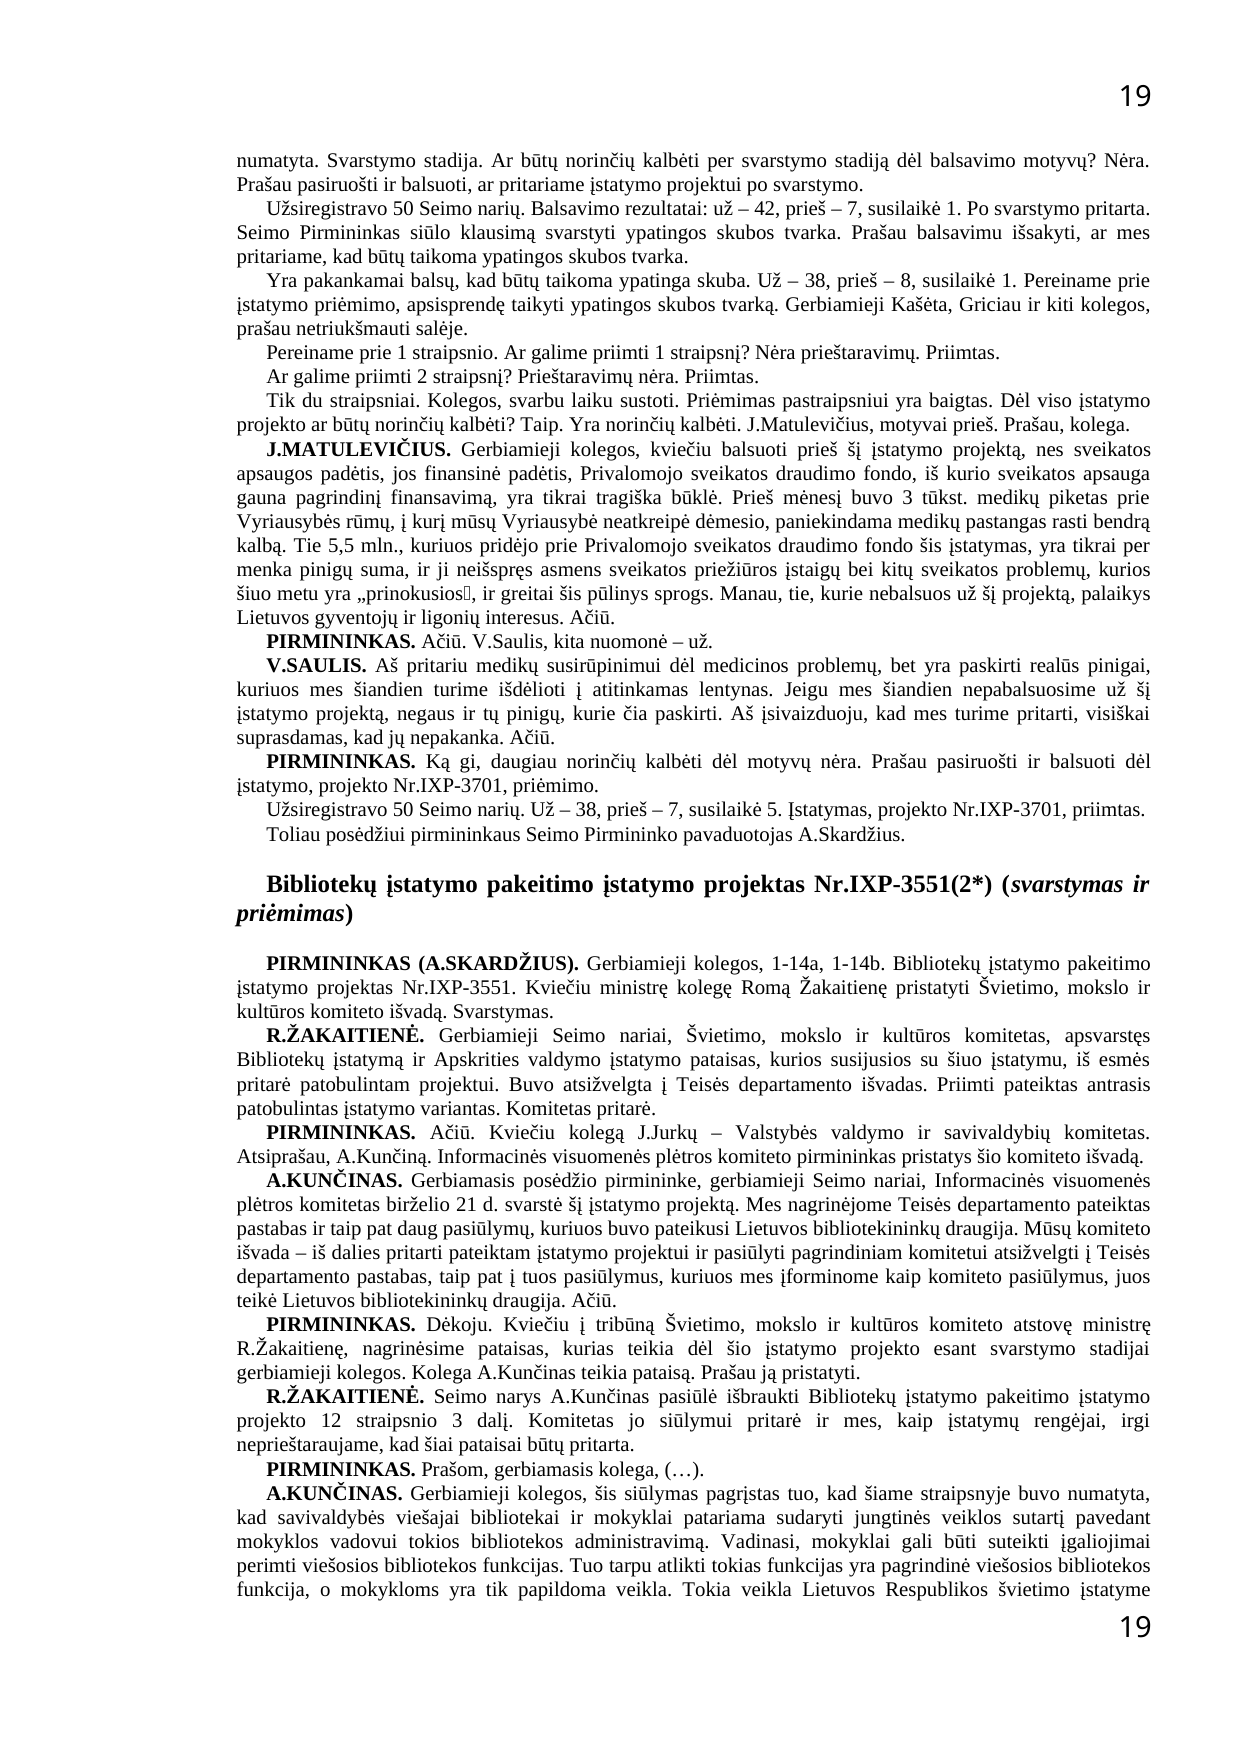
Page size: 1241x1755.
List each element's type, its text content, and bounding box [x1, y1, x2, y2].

text Ar galime priimti 2 straipsnį? Prieštaravimų nėra. Priimtas. [236, 364, 1152, 388]
text PIRMININKAS. Ačiū. V.Saulis, kita nuomonė – už. [236, 629, 1152, 653]
text PIRMININKAS. Prašom, gerbiamasis kolega, (…). [236, 1456, 1152, 1481]
text R.ŽAKAITIENĖ. Seimo narys A.Kunčinas pasiūlė išbraukti Bibliotekų įstatymo pakeitimo įstatymo projekto 12 straipsnio 3 dalį. Komitetas jo siūlymui pritarė ir mes, kaip įstatymų rengėjai, irgi neprieštaraujame, kad šiai pataisai būtų pritarta. [236, 1384, 1152, 1456]
text PIRMININKAS (A.SKARDŽIUS). Gerbiamieji kolegos, 1-14a, 1-14b. Bibliotekų įstatymo pakeitimo įstatymo projektas Nr.IXP-3551. Kviečiu ministrę kolegę Romą Žakaitienę pristatyti Švietimo, mokslo ir kultūros komiteto išvadą. Svarstymas. [236, 951, 1152, 1023]
text PIRMININKAS. Ką gi, daugiau norinčių kalbėti dėl motyvų nėra. Prašau pasiruošti ir balsuoti dėl įstatymo, projekto Nr.IXP-3701, priėmimo. [236, 749, 1152, 797]
text Yra pakankamai balsų, kad būtų taikoma ypatinga skuba. Už – 38, prieš – 8, susilaikė 1. Pereiname prie įstatymo priėmimo, apsisprendę taikyti ypatingos skubos tvarką. Gerbiamieji Kašėta, Griciau ir kiti kolegos, prašau netriukšmauti salėje. [236, 268, 1152, 340]
text R.ŽAKAITIENĖ. Gerbiamieji Seimo nariai, Švietimo, mokslo ir kultūros komitetas, apsvarstęs Bibliotekų įstatymą ir Apskrities valdymo įstatymo pataisas, kurios susijusios su šiuo įstatymu, iš esmės pritarė patobulintam projektui. Buvo atsižvelgta į Teisės departamento išvadas. Priimti pateiktas antrasis patobulintas įstatymo variantas. Komitetas pritarė. [236, 1023, 1152, 1119]
text J.MATULEVIČIUS. Gerbiamieji kolegos, kviečiu balsuoti prieš šį įstatymo projektą, nes sveikatos apsaugos padėtis, jos finansinė padėtis, Privalomojo sveikatos draudimo fondo, iš kurio sveikatos apsauga gauna pagrindinį finansavimą, yra tikrai tragiška būklė. Prieš mėnesį buvo 3 tūkst. medikų piketas prie Vyriausybės rūmų, į kurį mūsų Vyriausybė neatkreipė dėmesio, paniekindama medikų pastangas rasti bendrą kalbą. Tie 5,5 mln., kuriuos pridėjo prie Privalomojo sveikatos draudimo fondo šis įstatymas, yra tikrai per menka pinigų suma, ir ji neišspręs asmens sveikatos priežiūros įstaigų bei kitų sveikatos problemų, kurios šiuo metu yra „prinokusios, ir greitai šis pūlinys sprogs. Manau, tie, kurie nebalsuos už šį projektą, palaikys Lietuvos gyventojų ir ligonių interesus. Ačiū. [236, 436, 1152, 629]
text Užsiregistravo 50 Seimo narių. Už – 38, prieš – 7, susilaikė 5. Įstatymas, projekto Nr.IXP-3701, priimtas. [236, 797, 1152, 821]
text Pereiname prie 1 straipsnio. Ar galime priimti 1 straipsnį? Nėra prieštaravimų. Priimtas. [236, 340, 1152, 364]
text PIRMININKAS. Dėkoju. Kviečiu į tribūną Švietimo, mokslo ir kultūros komiteto atstovę ministrę R.Žakaitienę, nagrinėsime pataisas, kurias teikia dėl šio įstatymo projekto esant svarstymo stadijai gerbiamieji kolegos. Kolega A.Kunčinas teikia pataisą. Prašau ją pristatyti. [236, 1312, 1152, 1384]
text A.KUNČINAS. Gerbiamasis posėdžio pirmininke, gerbiamieji Seimo nariai, Informacinės visuomenės plėtros komitetas birželio 21 d. svarstė šį įstatymo projektą. Mes nagrinėjome Teisės departamento pateiktas pastabas ir taip pat daug pasiūlymų, kuriuos buvo pateikusi Lietuvos bibliotekininkų draugija. Mūsų komiteto išvada – iš dalies pritarti pateiktam įstatymo projektui ir pasiūlyti pagrindiniam komitetui atsižvelgti į Teisės departamento pastabas, taip pat į tuos pasiūlymus, kuriuos mes įforminome kaip komiteto pasiūlymus, juos teikė Lietuvos bibliotekininkų draugija. Ačiū. [236, 1168, 1152, 1312]
text PIRMININKAS. Ačiū. Kviečiu kolegą J.Jurkų – Valstybės valdymo ir savivaldybių komitetas. Atsiprašau, A.Kunčiną. Informacinės visuomenės plėtros komiteto pirmininkas pristatys šio komiteto išvadą. [236, 1119, 1152, 1168]
text Tik du straipsniai. Kolegos, svarbu laiku sustoti. Priėmimas pastraipsniui yra baigtas. Dėl viso įstatymo projekto ar būtų norinčių kalbėti? Taip. Yra norinčių kalbėti. J.Matulevičius, motyvai prieš. Prašau, kolega. [236, 388, 1152, 436]
text Bibliotekų įstatymo pakeitimo įstatymo projektas Nr.IXP-3551(2*) (svarstymas ir priėmimas) [236, 869, 1152, 927]
text V.SAULIS. Aš pritariu medikų susirūpinimui dėl medicinos problemų, bet yra paskirti realūs pinigai, kuriuos mes šiandien turime išdėlioti į atitinkamas lentynas. Jeigu mes šiandien nepabalsuosime už šį įstatymo projektą, negaus ir tų pinigų, kurie čia paskirti. Aš įsivaizduoju, kad mes turime pritarti, visiškai suprasdamas, kad jų nepakanka. Ačiū. [236, 653, 1152, 749]
text Užsiregistravo 50 Seimo narių. Balsavimo rezultatai: už – 42, prieš – 7, susilaikė 1. Po svarstymo pritarta. Seimo Pirmininkas siūlo klausimą svarstyti ypatingos skubos tvarka. Prašau balsavimu išsakyti, ar mes pritariame, kad būtų taikoma ypatingos skubos tvarka. [236, 196, 1152, 268]
text numatyta. Svarstymo stadija. Ar būtų norinčių kalbėti per svarstymo stadiją dėl balsavimo motyvų? Nėra. Prašau pasiruošti ir balsuoti, ar pritariame įstatymo projektui po svarstymo. [236, 148, 1152, 196]
text A.KUNČINAS. Gerbiamieji kolegos, šis siūlymas pagrįstas tuo, kad šiame straipsnyje buvo numatyta, kad savivaldybės viešajai bibliotekai ir mokyklai patariama sudaryti jungtinės veiklos sutartį pavedant mokyklos vadovui tokios bibliotekos administravimą. Vadinasi, mokyklai gali būti suteikti įgaliojimai perimti viešosios bibliotekos funkcijas. Tuo tarpu atlikti tokias funkcijas yra pagrindinė viešosios bibliotekos funkcija, o mokykloms yra tik papildoma veikla. Tokia veikla Lietuvos Respublikos švietimo įstatyme [236, 1481, 1152, 1601]
text Toliau posėdžiui pirmininkaus Seimo Pirmininko pavaduotojas A.Skardžius. [236, 821, 1152, 846]
